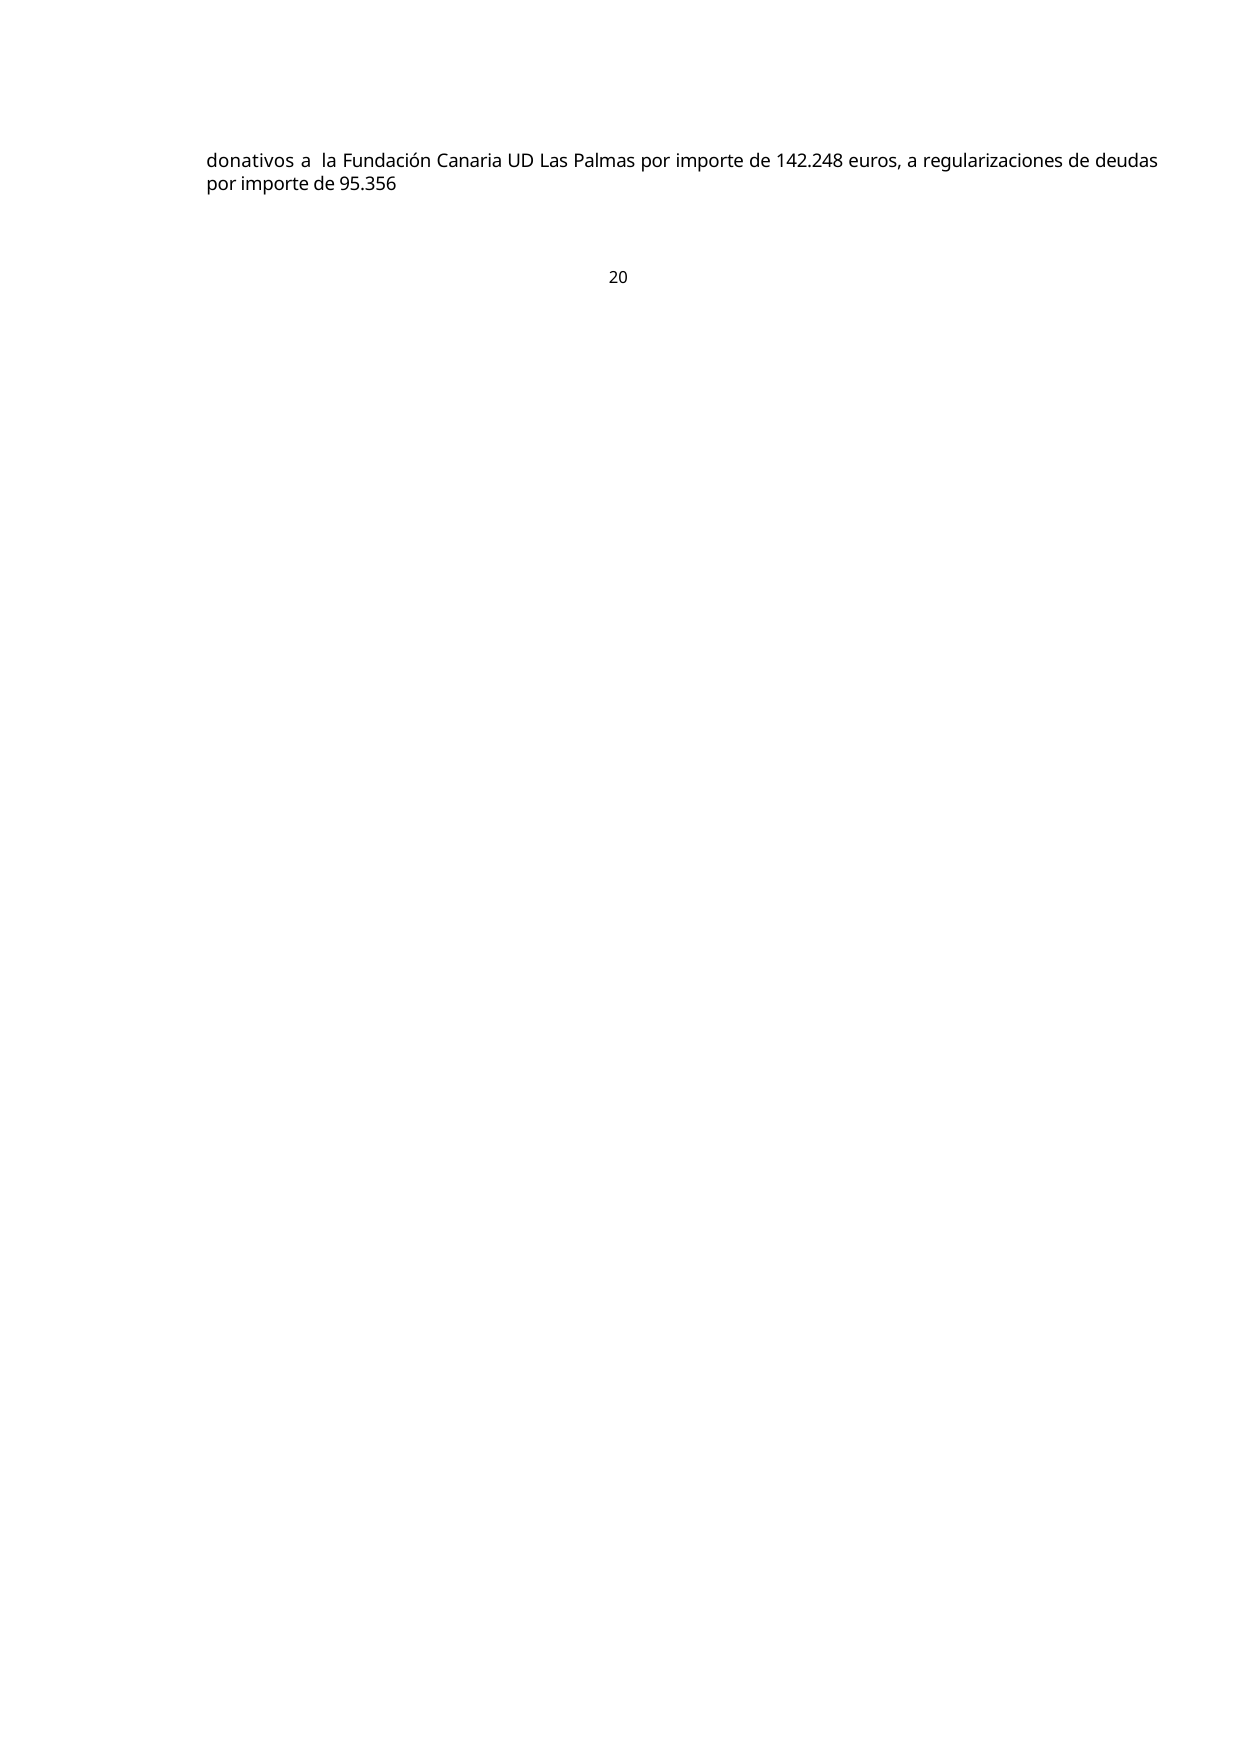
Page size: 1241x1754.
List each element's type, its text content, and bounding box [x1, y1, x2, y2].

text 20 [71, 270, 1165, 287]
text donativos a la Fundación Canaria UD Las Palmas por importe de 142.248 euros, a regularizaciones de deudas por importe de 95.356 [206, 150, 1159, 194]
